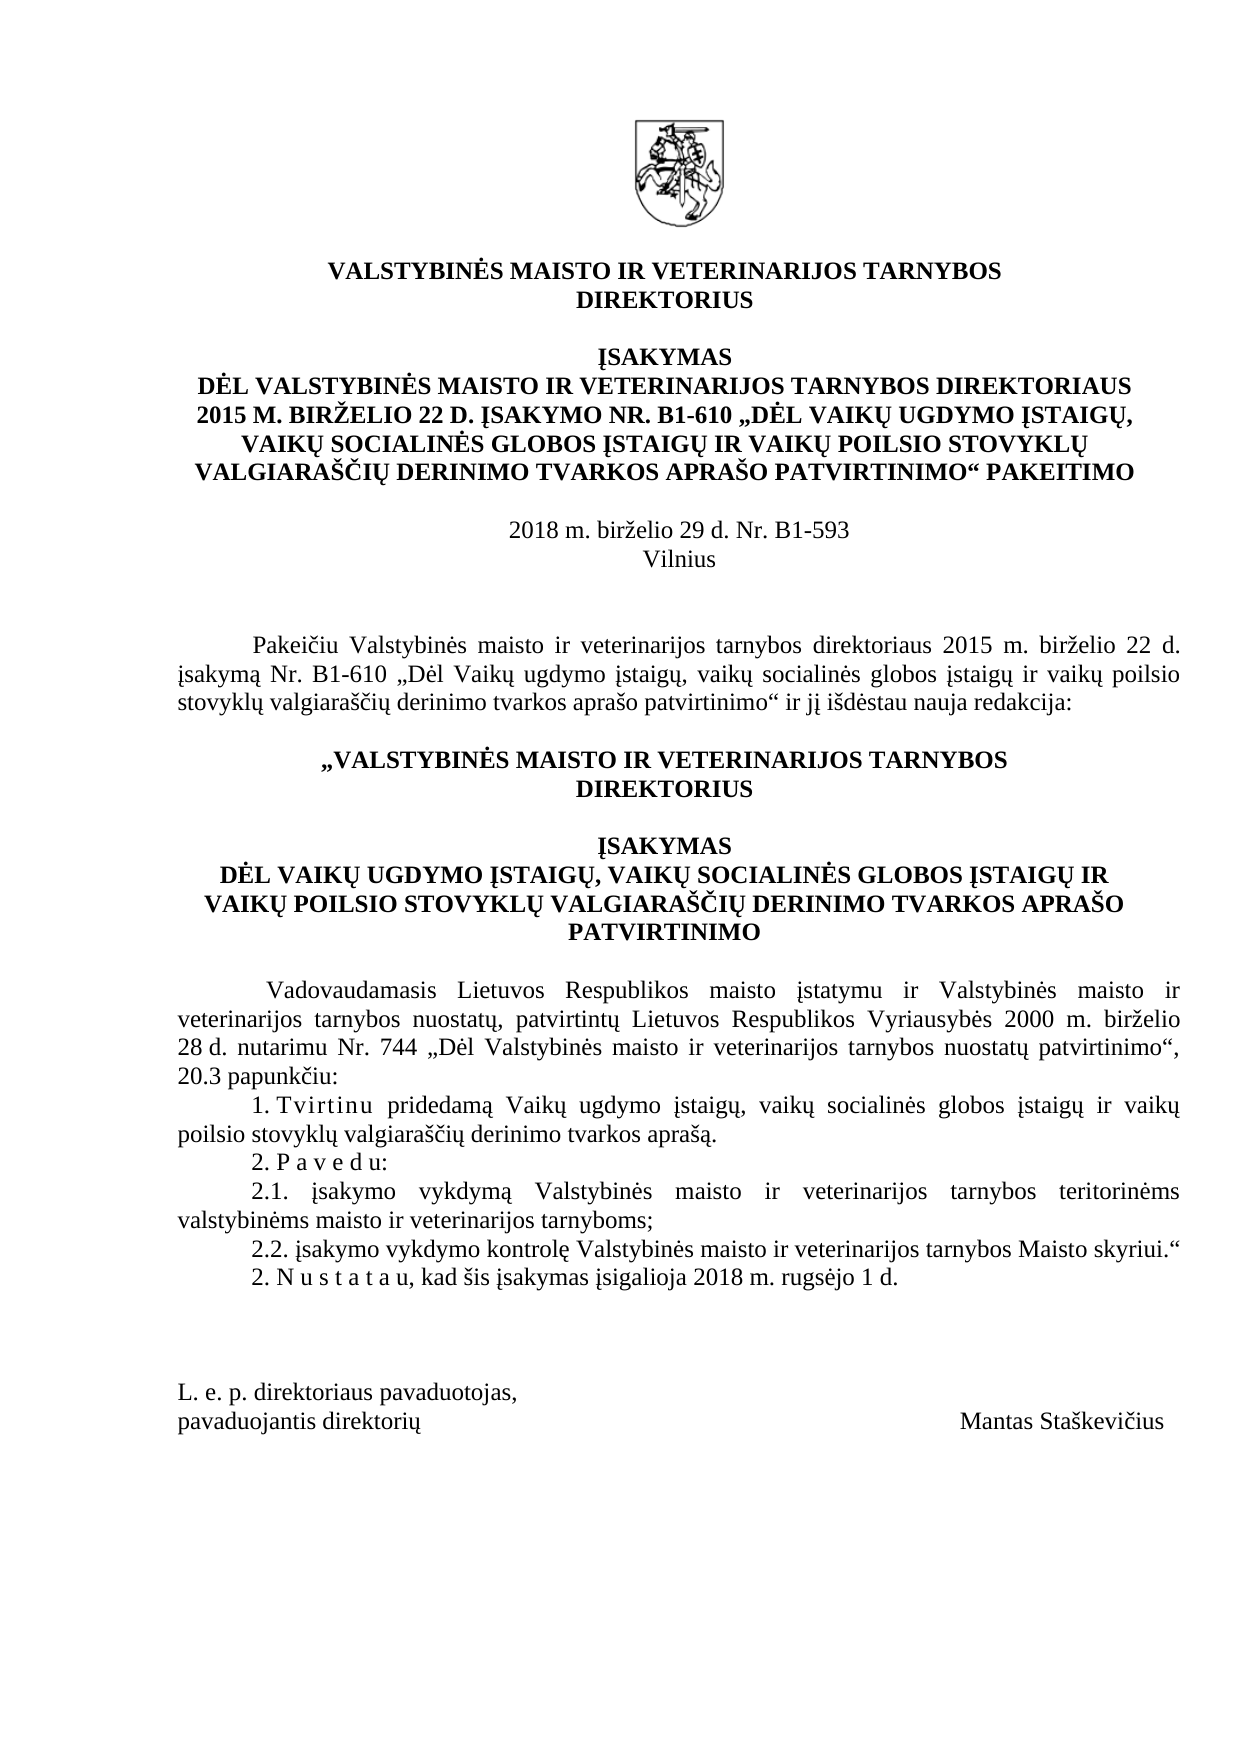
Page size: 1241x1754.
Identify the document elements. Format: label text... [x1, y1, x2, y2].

text Vilnius [177, 544, 1181, 572]
text DĖL VALSTYBINĖS MAISTO IR VETERINARIJOS TARNYBOS DIREKTORIAUS 2015 M. BIRŽELIO 22 D. ĮSAKYMO NR. B1-610 „DĖL VAIKŲ UGDYMO ĮSTAIGŲ, VAIKŲ SOCIALINĖS GLOBOS ĮSTAIGŲ IR VAIKŲ POILSIO STOVYKLŲ VALGIARAŠČIŲ DERINIMO TVARKOS APRAŠO PATVIRTINIMO“ PAKEITIMO [177, 371, 1152, 486]
text pavaduojantis direktorių Mantas Staškevičius [177, 1406, 1166, 1435]
text DIREKTORIUS [177, 774, 1152, 802]
text DĖL VAIKŲ UGDYMO ĮSTAIGŲ, VAIKŲ SOCIALINĖS GLOBOS ĮSTAIGŲ IR VAIKŲ POILSIO STOVYKLŲ VALGIARAŠČIŲ DERINIMO TVARKOS APRAŠO PATVIRTINIMO [177, 860, 1152, 946]
text ĮSAKYMAS [177, 342, 1152, 371]
text 2. P a v e d u: [177, 1147, 1187, 1176]
text 2.1. įsakymo vykdymą Valstybinės maisto ir veterinarijos tarnybos teritorinėms valstybinėms maisto ir veterinarijos tarnyboms; [177, 1176, 1181, 1234]
text 2. N u s t a t a u, kad šis įsakymas įsigalioja 2018 m. rugsėjo 1 d. [177, 1262, 1187, 1291]
text Vadovaudamasis Lietuvos Respublikos maisto įstatymu ir Valstybinės maisto ir veterinarijos tarnybos nuostatų, patvirtintų Lietuvos Respublikos Vyriausybės 2000 m. birželio 28 d. nutarimu Nr. 744 „Dėl Valstybinės maisto ir veterinarijos tarnybos nuostatų patvirtinimo“, 20.3 papunkčiu: [177, 975, 1181, 1090]
text DIREKTORIUS [177, 285, 1152, 314]
text 2018 m. birželio 29 d. Nr. B1-593 [177, 515, 1181, 544]
text L. e. p. direktoriaus pavaduotojas, [177, 1377, 1166, 1406]
text ĮSAKYMAS [177, 831, 1152, 860]
text „VALSTYBINĖS MAISTO IR VETERINARIJOS TARNYBOS [177, 745, 1152, 774]
text 1. Tvirtinu pridedamą Vaikų ugdymo įstaigų, vaikų socialinės globos įstaigų ir vaikų poilsio stovyklų valgiaraščių derinimo tvarkos aprašą. [177, 1090, 1181, 1147]
text 2.2. įsakymo vykdymo kontrolę Valstybinės maisto ir veterinarijos tarnybos Maisto skyriui.“ [177, 1234, 1181, 1262]
text Pakeičiu Valstybinės maisto ir veterinarijos tarnybos direktoriaus 2015 m. birželio 22 d. įsakymą Nr. B1-610 „Dėl Vaikų ugdymo įstaigų, vaikų socialinės globos įstaigų ir vaikų poilsio stovyklų valgiaraščių derinimo tvarkos aprašo patvirtinimo“ ir jį išdėstau nauja redakcija: [177, 630, 1181, 716]
text VALSTYBINĖS MAISTO IR VETERINARIJOS TARNYBOS [177, 256, 1152, 285]
